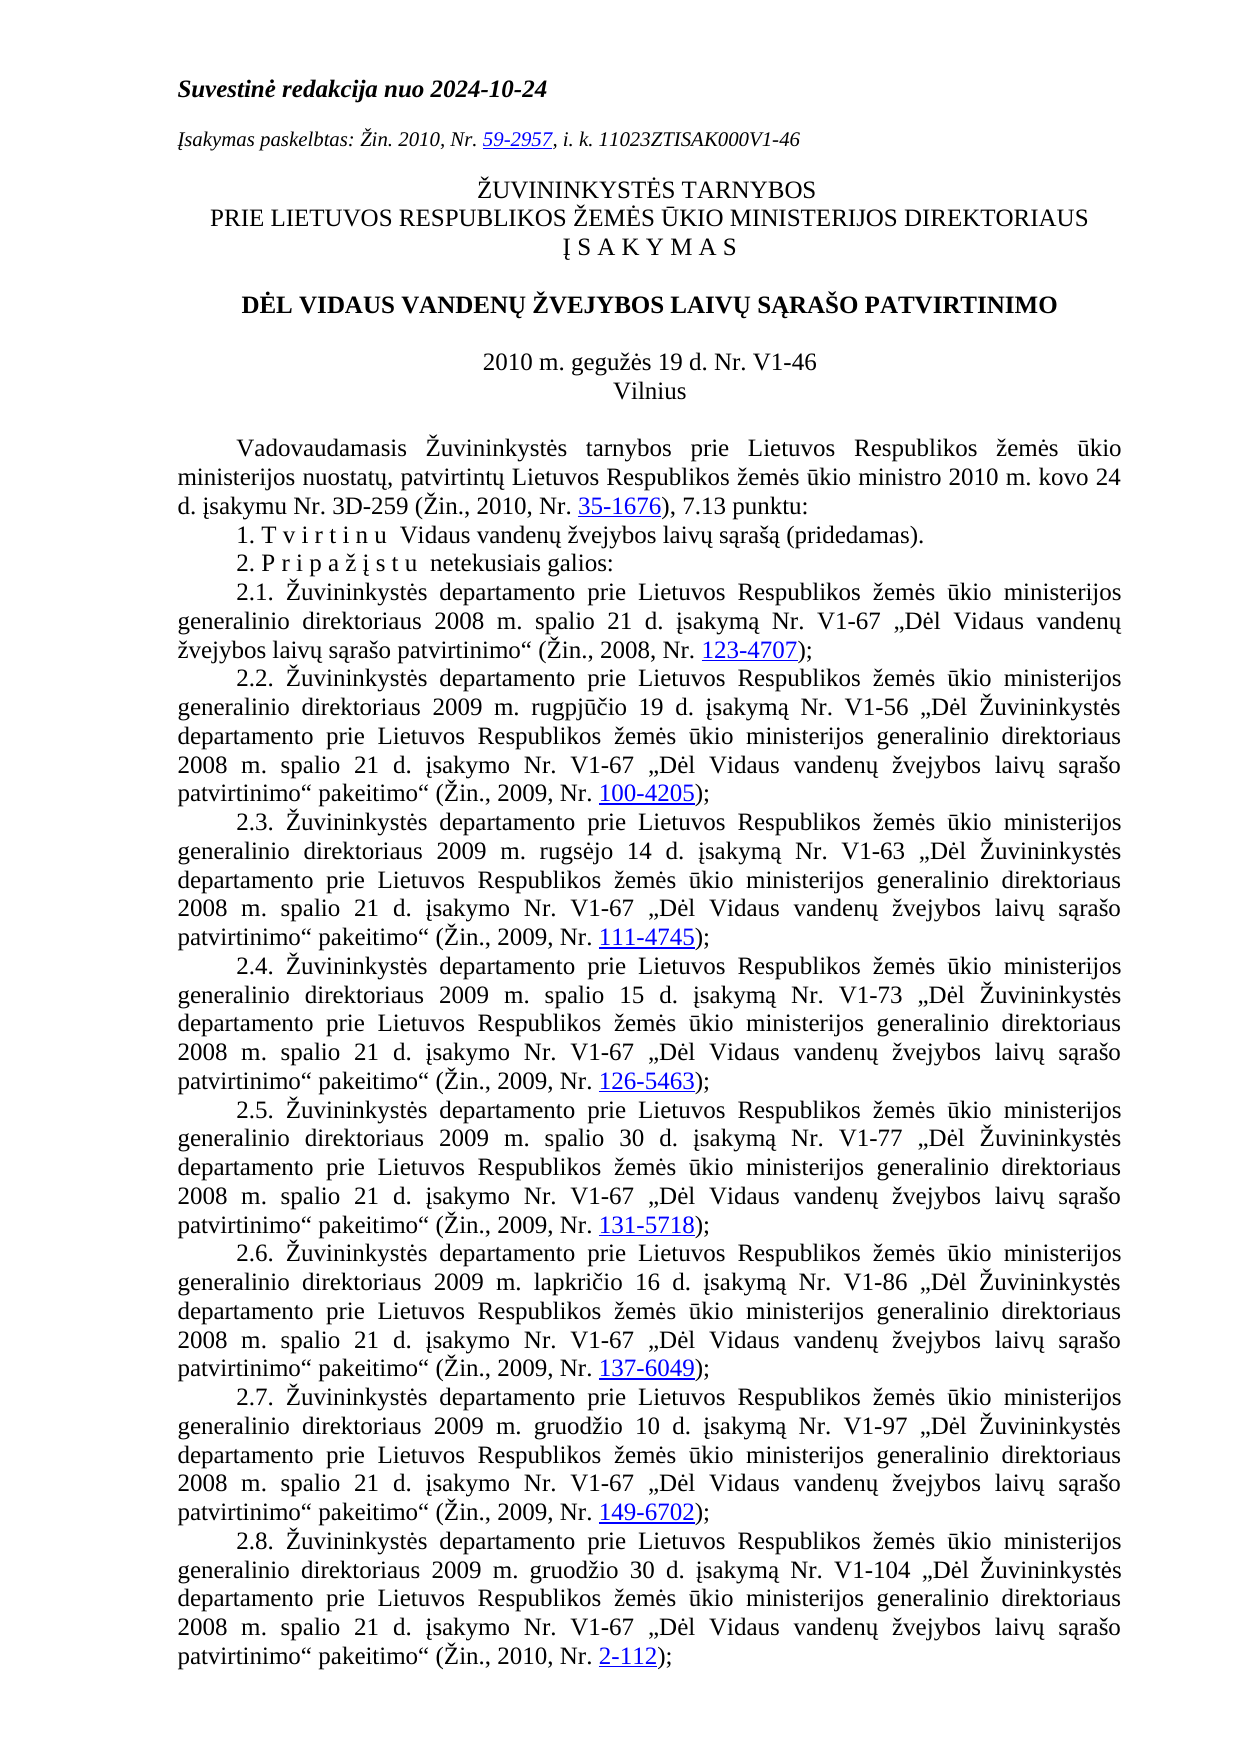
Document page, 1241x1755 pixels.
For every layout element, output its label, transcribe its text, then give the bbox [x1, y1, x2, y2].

text 2.6. Žuvininkystės departamento prie Lietuvos Respublikos žemės ūkio ministerijos generalinio direktoriaus 2009 m. lapkričio 16 d. įsakymą Nr. V1-86 „Dėl Žuvininkystės departamento prie Lietuvos Respublikos žemės ūkio ministerijos generalinio direktoriaus 2008 m. spalio 21 d. įsakymo Nr. V1-67 „Dėl Vidaus vandenų žvejybos laivų sąrašo patvirtinimo“ pakeitimo“ (Žin., 2009, Nr. 137-6049); [177, 1238, 1122, 1382]
text PRIE LIETUVOS RESPUBLIKOS ŽEMĖS ŪKIO MINISTERIJOS DIREKTORIAUS [177, 203, 1122, 232]
text DĖL VIDAUS VANDENŲ ŽVEJYBOS LAIVŲ SĄRAŠO PATVIRTINIMO [177, 290, 1122, 318]
text 2.1. Žuvininkystės departamento prie Lietuvos Respublikos žemės ūkio ministerijos generalinio direktoriaus 2008 m. spalio 21 d. įsakymą Nr. V1-67 „Dėl Vidaus vandenų žvejybos laivų sąrašo patvirtinimo“ (Žin., 2008, Nr. 123-4707); [177, 577, 1122, 663]
text 2010 m. gegužės 19 d. Nr. V1-46 [177, 347, 1122, 376]
text Vilnius [177, 376, 1122, 405]
text Suvestinė redakcija nuo 2024-10-24 [177, 74, 1122, 103]
text 2.3. Žuvininkystės departamento prie Lietuvos Respublikos žemės ūkio ministerijos generalinio direktoriaus 2009 m. rugsėjo 14 d. įsakymą Nr. V1-63 „Dėl Žuvininkystės departamento prie Lietuvos Respublikos žemės ūkio ministerijos generalinio direktoriaus 2008 m. spalio 21 d. įsakymo Nr. V1-67 „Dėl Vidaus vandenų žvejybos laivų sąrašo patvirtinimo“ pakeitimo“ (Žin., 2009, Nr. 111-4745); [177, 807, 1122, 951]
text 1. Tvirtinu Vidaus vandenų žvejybos laivų sąrašą (pridedamas). [177, 520, 1122, 548]
text Vadovaudamasis Žuvininkystės tarnybos prie Lietuvos Respublikos žemės ūkio ministerijos nuostatų, patvirtintų Lietuvos Respublikos žemės ūkio ministro 2010 m. kovo 24 d. įsakymu Nr. 3D-259 (Žin., 2010, Nr. 35-1676), 7.13 punktu: [177, 433, 1122, 520]
text Įsakymas paskelbtas: Žin. 2010, Nr. 59-2957, i. k. 11023ZTISAK000V1-46 [177, 127, 1122, 151]
text 2.5. Žuvininkystės departamento prie Lietuvos Respublikos žemės ūkio ministerijos generalinio direktoriaus 2009 m. spalio 30 d. įsakymą Nr. V1-77 „Dėl Žuvininkystės departamento prie Lietuvos Respublikos žemės ūkio ministerijos generalinio direktoriaus 2008 m. spalio 21 d. įsakymo Nr. V1-67 „Dėl Vidaus vandenų žvejybos laivų sąrašo patvirtinimo“ pakeitimo“ (Žin., 2009, Nr. 131-5718); [177, 1095, 1122, 1238]
text ĮSAKYMAS [177, 232, 1122, 261]
text 2.8. Žuvininkystės departamento prie Lietuvos Respublikos žemės ūkio ministerijos generalinio direktoriaus 2009 m. gruodžio 30 d. įsakymą Nr. V1-104 „Dėl Žuvininkystės departamento prie Lietuvos Respublikos žemės ūkio ministerijos generalinio direktoriaus 2008 m. spalio 21 d. įsakymo Nr. V1-67 „Dėl Vidaus vandenų žvejybos laivų sąrašo patvirtinimo“ pakeitimo“ (Žin., 2010, Nr. 2-112); [177, 1526, 1122, 1670]
text 2. Pripažįstu netekusiais galios: [177, 548, 1122, 577]
text 2.4. Žuvininkystės departamento prie Lietuvos Respublikos žemės ūkio ministerijos generalinio direktoriaus 2009 m. spalio 15 d. įsakymą Nr. V1-73 „Dėl Žuvininkystės departamento prie Lietuvos Respublikos žemės ūkio ministerijos generalinio direktoriaus 2008 m. spalio 21 d. įsakymo Nr. V1-67 „Dėl Vidaus vandenų žvejybos laivų sąrašo patvirtinimo“ pakeitimo“ (Žin., 2009, Nr. 126-5463); [177, 951, 1122, 1095]
text ŽUVININKYSTĖS TARNYBOS [177, 175, 1122, 203]
text 2.7. Žuvininkystės departamento prie Lietuvos Respublikos žemės ūkio ministerijos generalinio direktoriaus 2009 m. gruodžio 10 d. įsakymą Nr. V1-97 „Dėl Žuvininkystės departamento prie Lietuvos Respublikos žemės ūkio ministerijos generalinio direktoriaus 2008 m. spalio 21 d. įsakymo Nr. V1-67 „Dėl Vidaus vandenų žvejybos laivų sąrašo patvirtinimo“ pakeitimo“ (Žin., 2009, Nr. 149-6702); [177, 1382, 1122, 1526]
text 2.2. Žuvininkystės departamento prie Lietuvos Respublikos žemės ūkio ministerijos generalinio direktoriaus 2009 m. rugpjūčio 19 d. įsakymą Nr. V1-56 „Dėl Žuvininkystės departamento prie Lietuvos Respublikos žemės ūkio ministerijos generalinio direktoriaus 2008 m. spalio 21 d. įsakymo Nr. V1-67 „Dėl Vidaus vandenų žvejybos laivų sąrašo patvirtinimo“ pakeitimo“ (Žin., 2009, Nr. 100-4205); [177, 663, 1122, 807]
